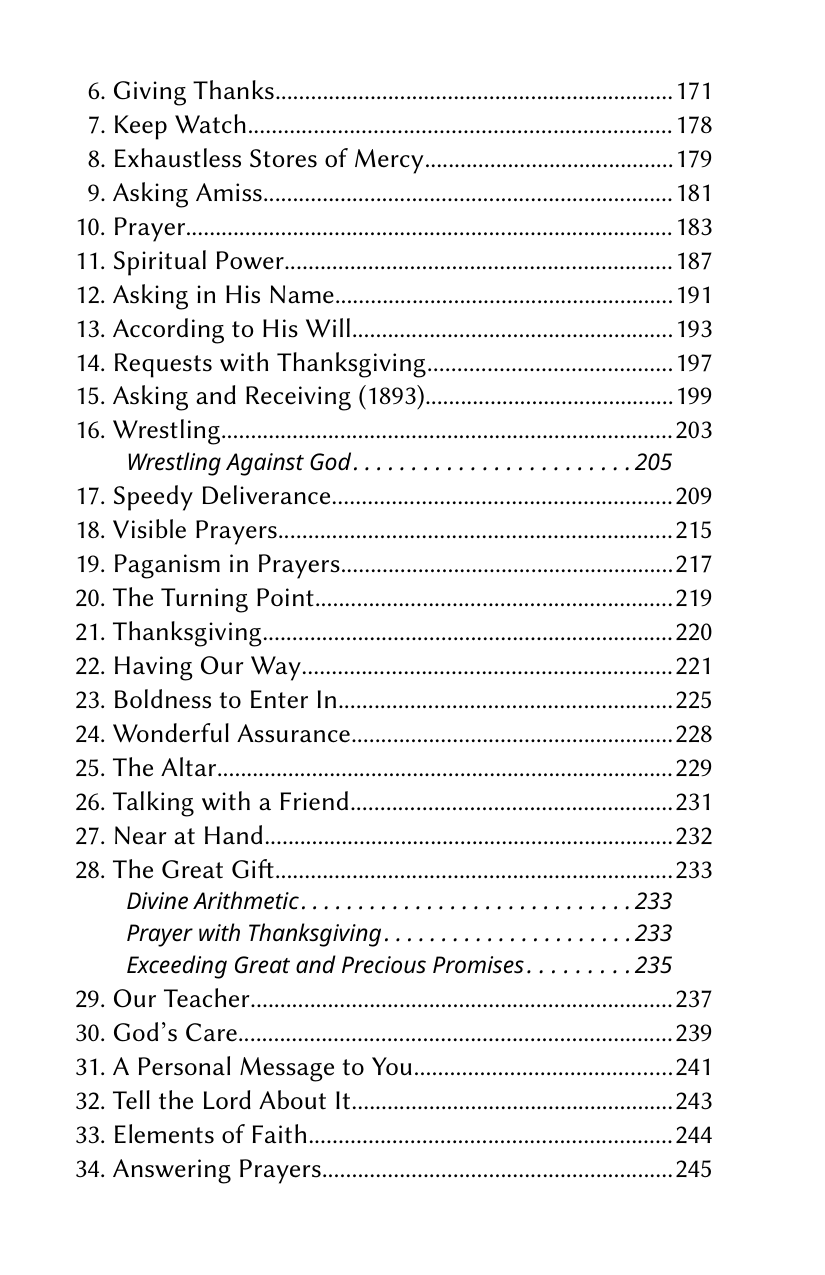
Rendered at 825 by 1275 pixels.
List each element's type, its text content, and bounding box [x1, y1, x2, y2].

list Requests with Thanksgiving 197 [112, 347, 712, 378]
list According to His Will 193 [112, 313, 712, 344]
list Spiritual Power 187 [112, 245, 712, 276]
list Asking in His Name 191 [112, 279, 712, 310]
list Keep Watch 178 [112, 109, 712, 140]
list Exhaustless Stores of Mercy 179 [112, 143, 712, 174]
list Wrestling 203 [112, 414, 712, 446]
text Divine Arithmetic 233 [126, 885, 675, 916]
list Tell the Lord About It 243 [112, 1085, 712, 1116]
text Wrestling Against God 205 [126, 446, 675, 477]
text Exceeding Great and Precious Promises 235 [126, 949, 675, 980]
text Prayer with Thanksgiving 233 [126, 917, 675, 948]
list Giving Thanks 171 [112, 75, 712, 106]
list Elements of Faith 244 [112, 1119, 712, 1150]
list Asking and Receiving (1893) 199 [112, 381, 712, 412]
list Thanksgiving 220 [112, 616, 712, 647]
list Having Our Way 221 [112, 650, 712, 681]
list Boldness to Enter In 225 [112, 684, 712, 715]
list Speedy Deliverance 209 [112, 480, 712, 511]
list Visible Prayers 215 [112, 514, 712, 545]
list Prayer 183 [112, 211, 712, 242]
list Our Teacher 237 [112, 983, 712, 1014]
list Asking Amiss 181 [112, 177, 712, 208]
list Wonderful Assurance 228 [112, 718, 712, 749]
list Answering Prayers 245 [112, 1153, 712, 1184]
list The Altar 229 [112, 752, 712, 783]
list Talking with a Friend 231 [112, 786, 712, 817]
list Near at Hand 232 [112, 820, 712, 851]
list A Personal Message to You 241 [112, 1051, 712, 1082]
list The Great Gift 233 [112, 854, 712, 885]
list God’s Care 239 [112, 1017, 712, 1048]
list The Turning Point 219 [112, 582, 712, 613]
list Paganism in Prayers 217 [112, 548, 712, 579]
